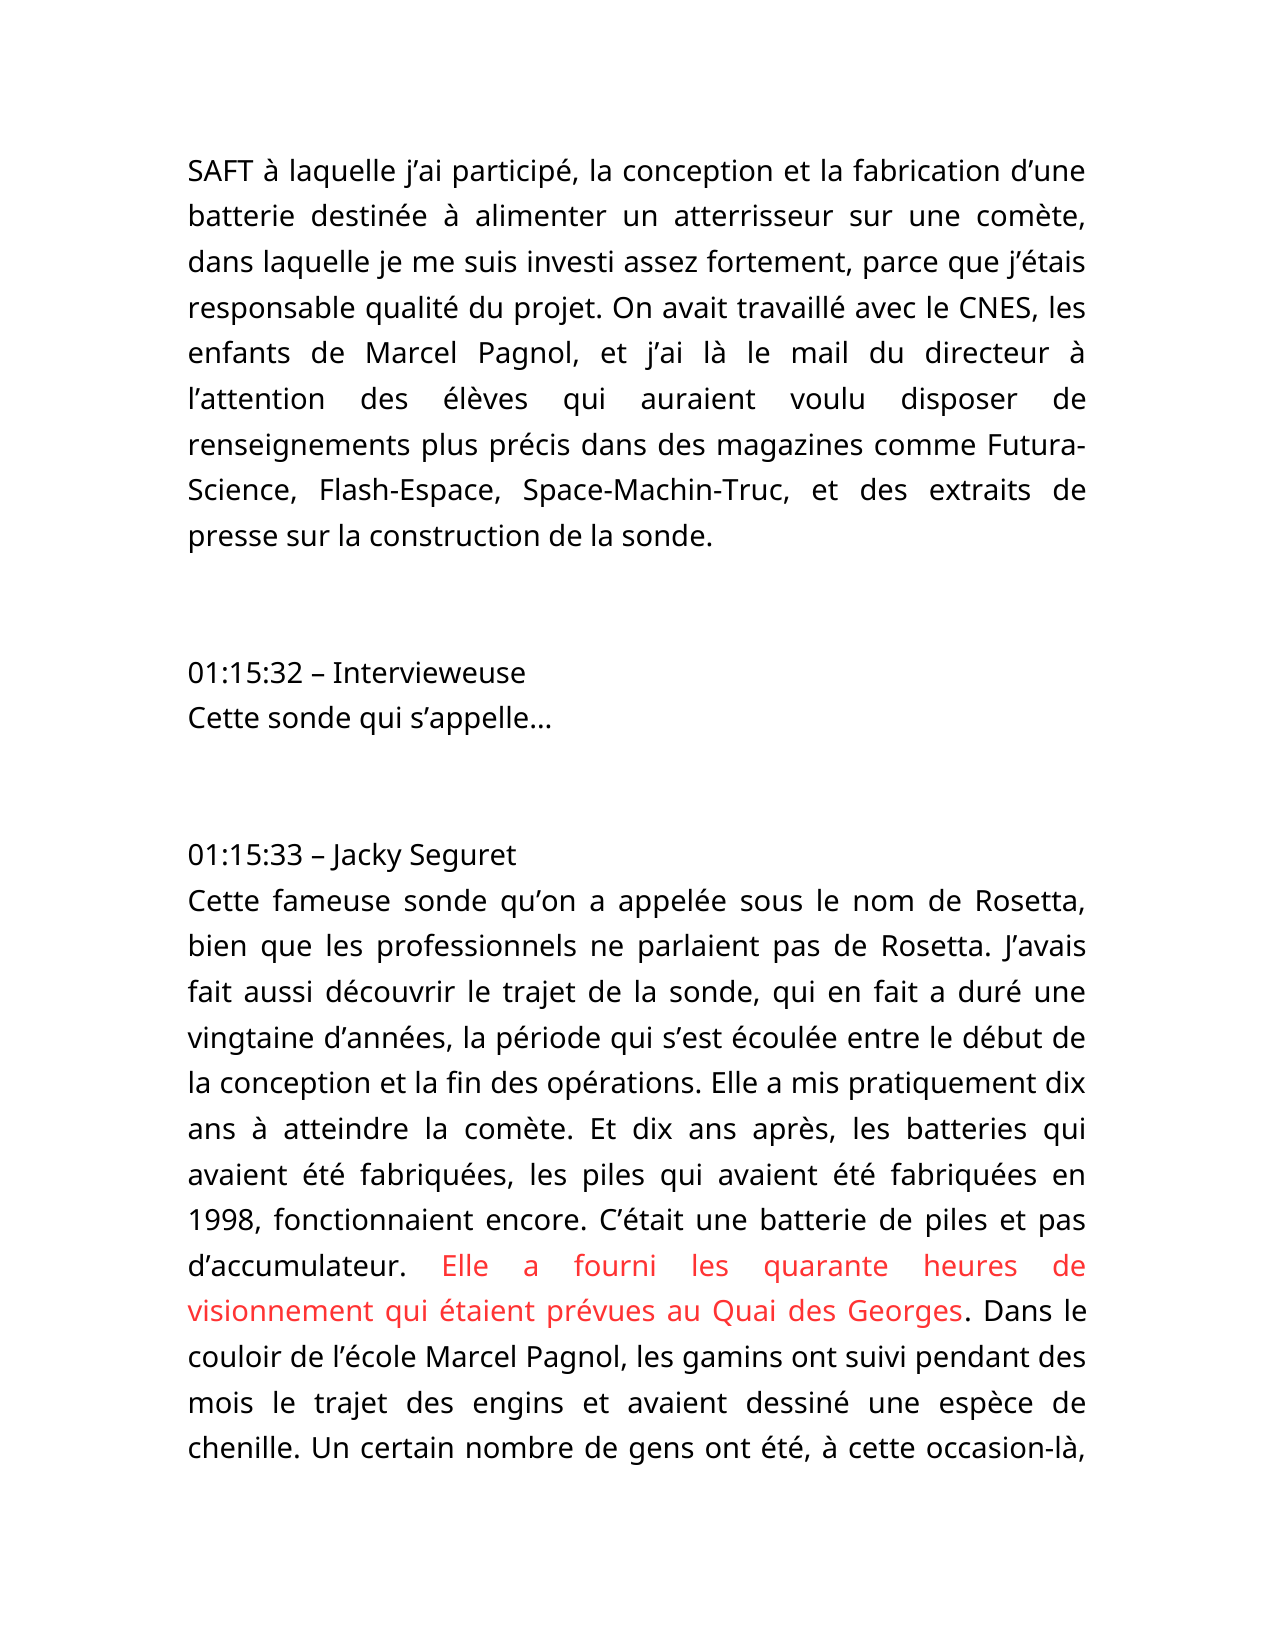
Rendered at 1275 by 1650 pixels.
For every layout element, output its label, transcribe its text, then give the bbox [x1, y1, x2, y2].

text 01:15:33 – Jacky Seguret [187, 834, 1087, 874]
text Cette sonde qui s’appelle… [187, 697, 1087, 737]
text Cette fameuse sonde qu’on a appelée sous le nom de Rosetta, bien que les professionnels ne parlaient pas de Rosetta. J’avais fait aussi découvrir le trajet de la sonde, qui en fait a duré une vingtaine d’années, la période qui s’est écoulée entre le début de la conception et la fin des opérations. Elle a mis pratiquement dix ans à atteindre la comète. Et dix ans après, les batteries qui avaient été fabriquées, les piles qui avaient été fabriquées en 1998, fonctionnaient encore. C’était une batterie de piles et pas d’accumulateur. Elle a fourni les quarante heures de visionnement qui étaient prévues au Quai des Georges. Dans le couloir de l’école Marcel Pagnol, les gamins ont suivi pendant des mois le trajet des engins et avaient dessiné une espèce de chenille. Un certain nombre de gens ont été, à cette occasion-là, [187, 880, 1087, 1467]
text SAFT à laquelle j’ai participé, la conception et la fabrication d’une batterie destinée à alimenter un atterrisseur sur une comète, dans laquelle je me suis investi assez fortement, parce que j’étais responsable qualité du projet. On avait travaillé avec le CNES, les enfants de Marcel Pagnol, et j’ai là le mail du directeur à l’attention des élèves qui auraient voulu disposer de renseignements plus précis dans des magazines comme Futura-Science, Flash-Espace, Space-Machin-Truc, et des extraits de presse sur la construction de la sonde. [187, 150, 1087, 555]
text 01:15:32 – Intervieweuse [187, 652, 1087, 692]
